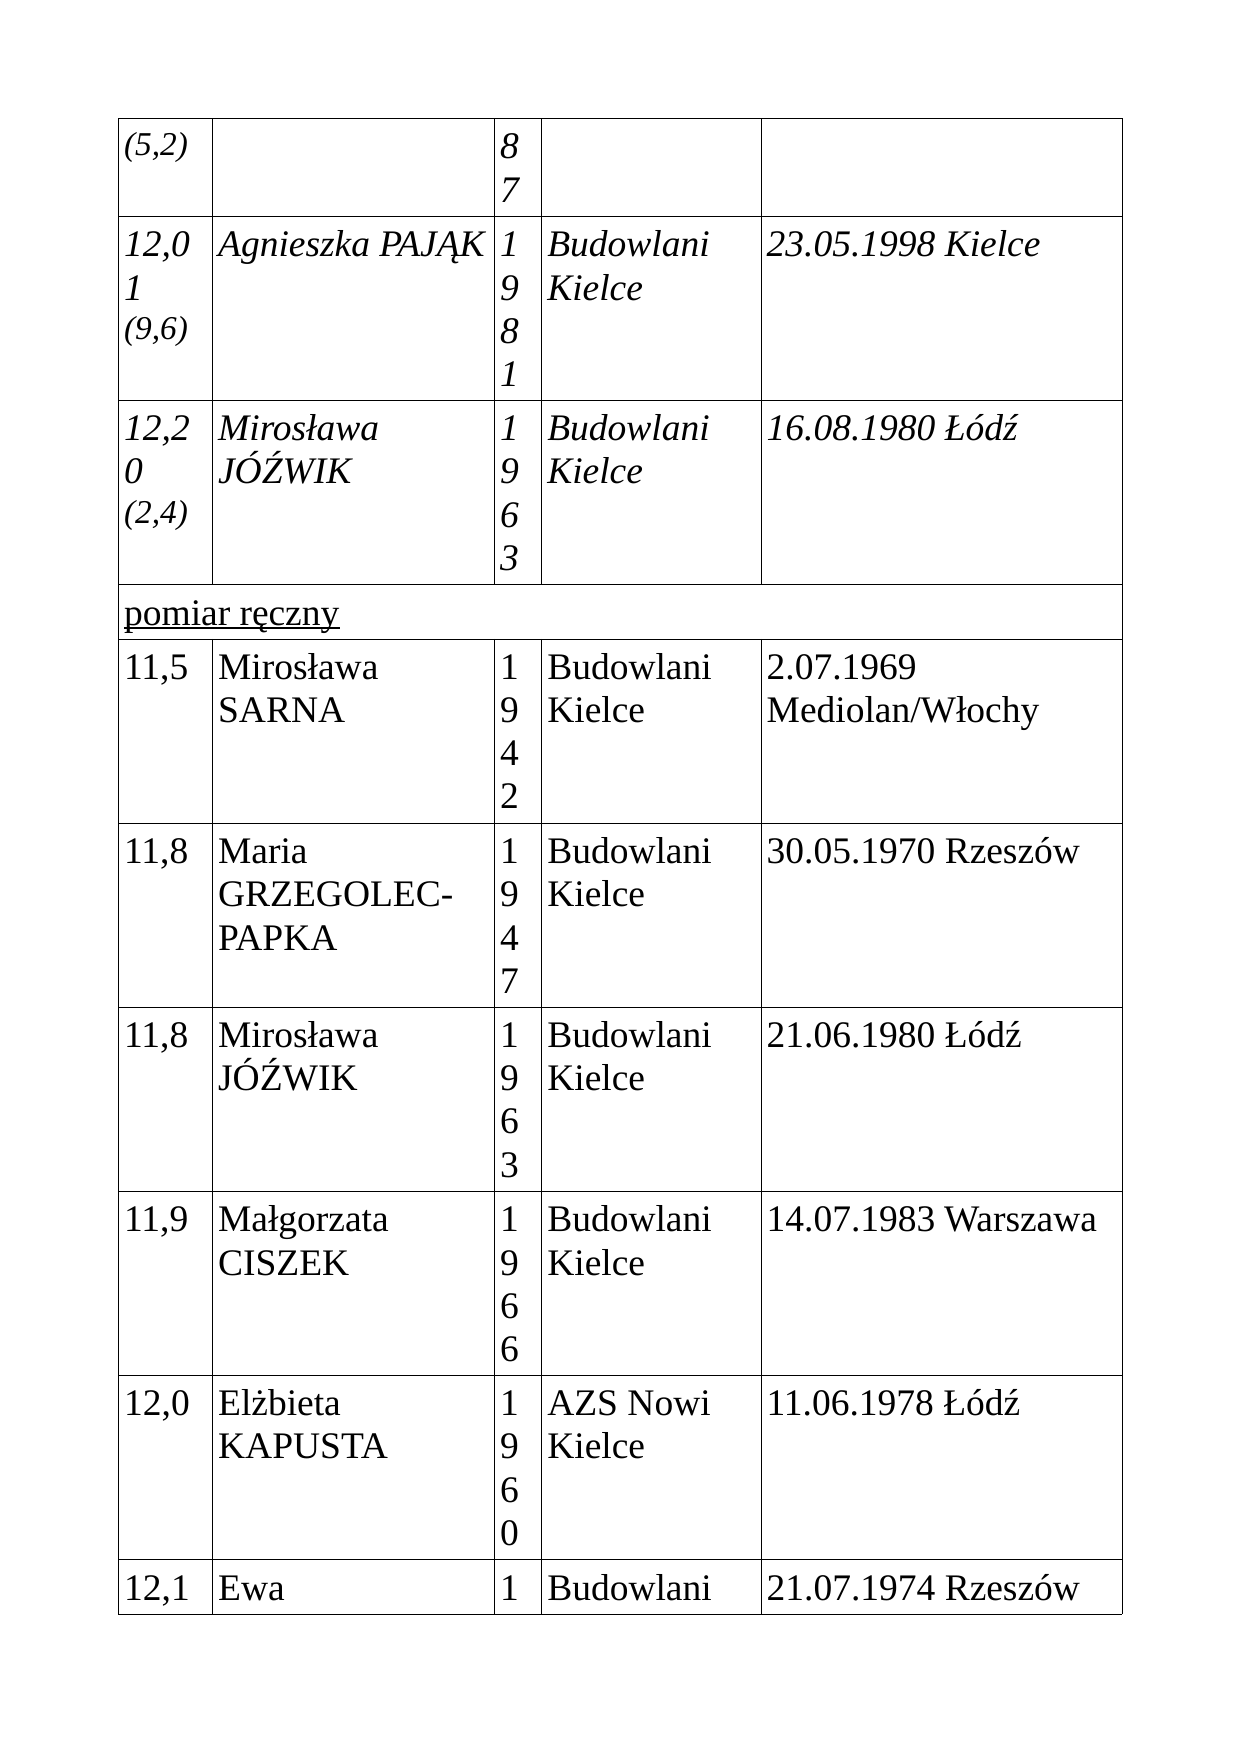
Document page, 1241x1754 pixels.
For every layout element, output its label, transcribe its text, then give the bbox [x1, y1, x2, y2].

table_cell 14.07.1983 Warszawa [762, 1192, 1122, 1375]
table_cell Maria GRZEGOLEC-PAPKA [213, 824, 494, 1007]
table_cell Budowlani Kielce [542, 401, 761, 584]
table_cell AZS Nowi Kielce [542, 1376, 761, 1559]
table_cell Budowlani Kielce [542, 824, 761, 1007]
table_cell 1981 [495, 217, 541, 400]
table_cell 12,1 [119, 1560, 212, 1614]
table_cell (5,2) [119, 119, 212, 216]
table_cell Małgorzata CISZEK [213, 1192, 494, 1375]
table_cell Agnieszka PAJĄK [213, 217, 494, 400]
table_cell Budowlani Kielce [542, 217, 761, 400]
table_cell Budowlani [542, 1560, 761, 1614]
table_cell 1960 [495, 1376, 541, 1559]
table_cell 1966 [495, 1192, 541, 1375]
table_cell 12,20 (2,4) [119, 401, 212, 584]
table_cell 12,0 [119, 1376, 212, 1559]
table_cell 1947 [495, 824, 541, 1007]
table_cell [542, 119, 761, 216]
table_cell [762, 119, 1122, 216]
table_cell 11,8 [119, 1008, 212, 1191]
table_cell 12,01 (9,6) [119, 217, 212, 400]
table_cell Mirosława SARNA [213, 640, 494, 823]
table_cell Mirosława JÓŹWIK [213, 1008, 494, 1191]
table_cell 87 [495, 119, 541, 216]
table_cell 11.06.1978 Łódź [762, 1376, 1122, 1559]
table_cell 11,8 [119, 824, 212, 1007]
table_cell 1963 [495, 1008, 541, 1191]
table_cell Mirosława JÓŹWIK [213, 401, 494, 584]
table_cell 11,9 [119, 1192, 212, 1375]
table_cell Elżbieta KAPUSTA [213, 1376, 494, 1559]
table_cell Budowlani Kielce [542, 640, 761, 823]
table_cell Budowlani Kielce [542, 1008, 761, 1191]
table_cell 21.06.1980 Łódź [762, 1008, 1122, 1191]
table_cell Ewa [213, 1560, 494, 1614]
table_cell 1942 [495, 640, 541, 823]
table_cell 23.05.1998 Kielce [762, 217, 1122, 400]
table_cell [213, 119, 494, 216]
table_cell 1 [495, 1560, 541, 1614]
table_cell Budowlani Kielce [542, 1192, 761, 1375]
table_cell 30.05.1970 Rzeszów [762, 824, 1122, 1007]
table_cell 16.08.1980 Łódź [762, 401, 1122, 584]
table_cell 2.07.1969 Mediolan/Włochy [762, 640, 1122, 823]
table_cell pomiar ręczny [119, 585, 1122, 639]
table_cell 21.07.1974 Rzeszów [762, 1560, 1122, 1614]
table_cell 11,5 [119, 640, 212, 823]
table_cell 1963 [495, 401, 541, 584]
